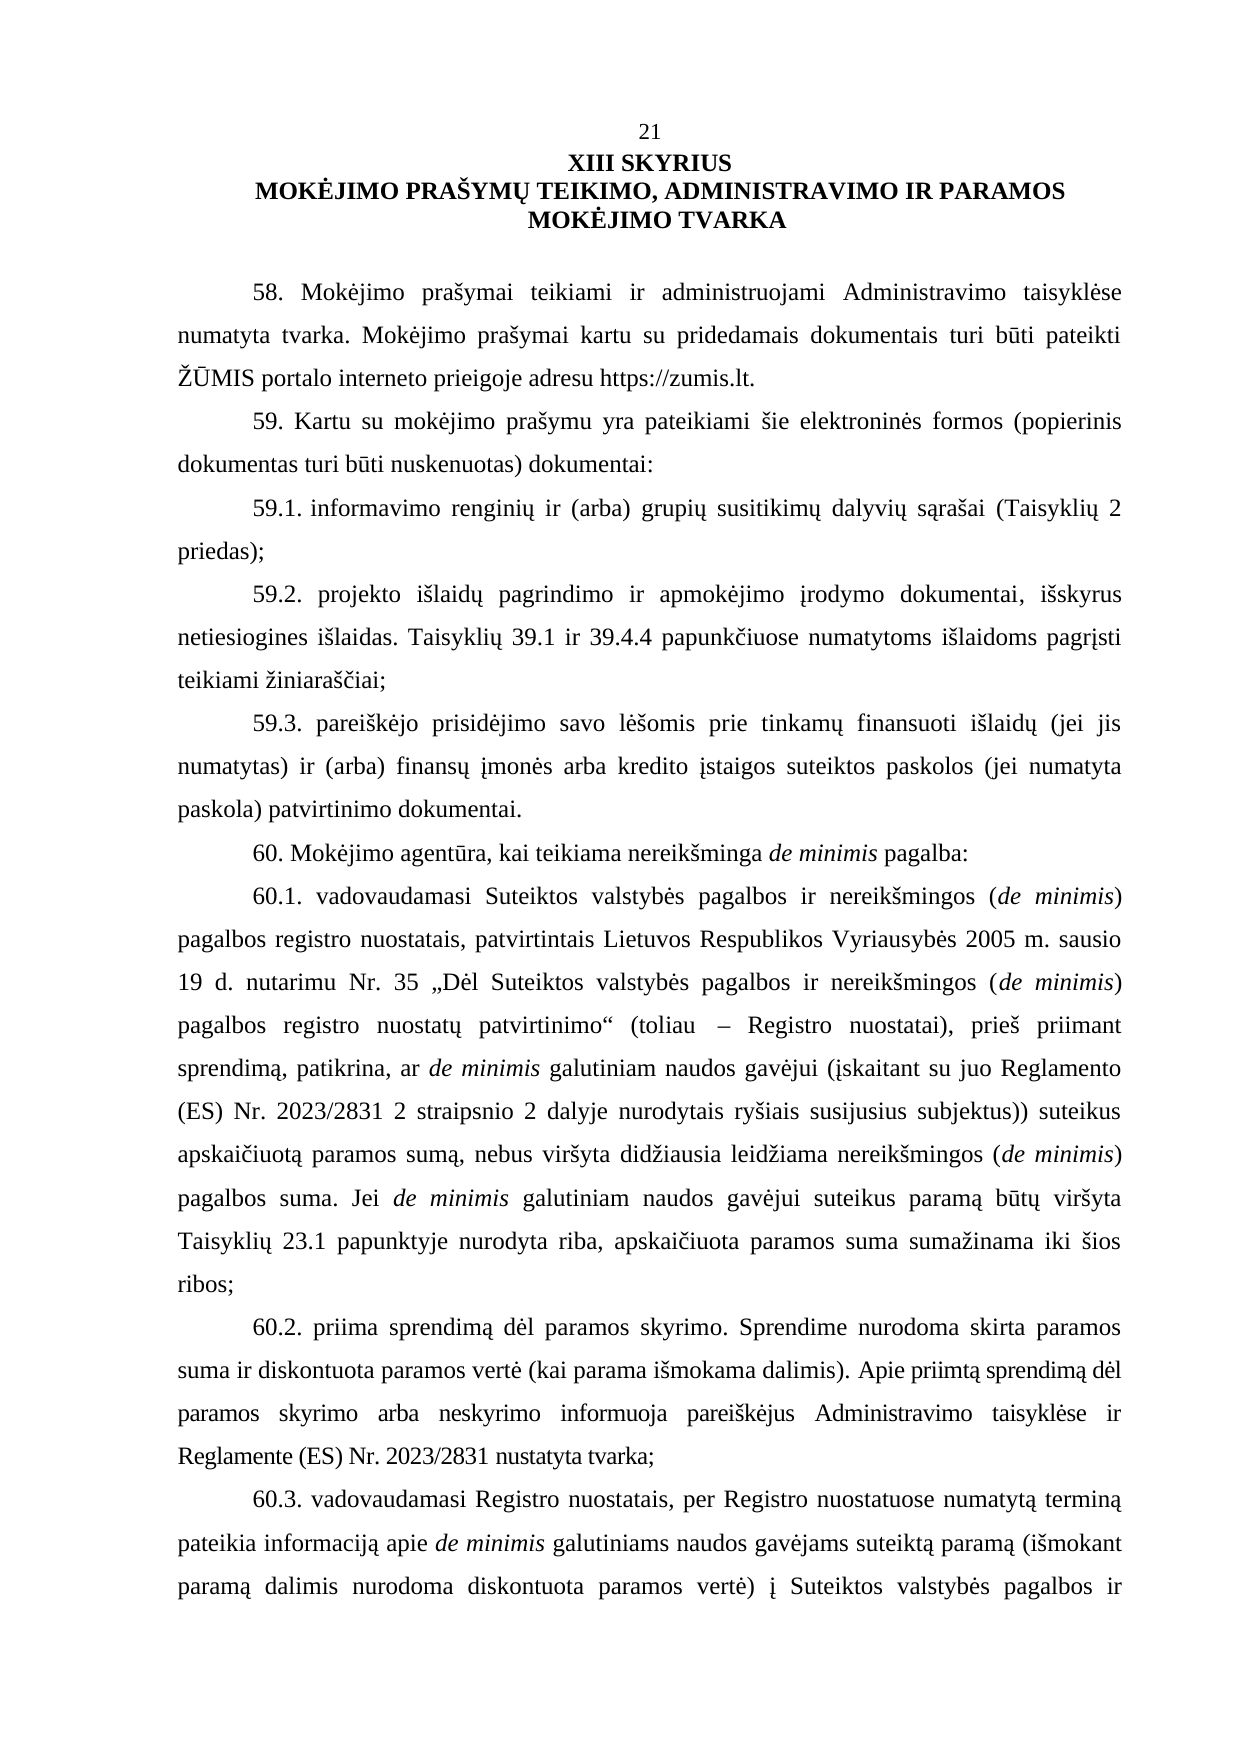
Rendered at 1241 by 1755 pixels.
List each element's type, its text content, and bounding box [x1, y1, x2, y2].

text 60.1. vadovaudamasi Suteiktos valstybės pagalbos ir nereikšmingos (de minimis) pagalbos registro nuostatais, patvirtintais Lietuvos Respublikos Vyriausybės 2005 m. sausio 19 d. nutarimu Nr. 35 „Dėl Suteiktos valstybės pagalbos ir nereikšmingos (de minimis) pagalbos registro nuostatų patvirtinimo“ (toliau – Registro nuostatai), prieš priimant sprendimą, patikrina, ar de minimis galutiniam naudos gavėjui (įskaitant su juo Reglamento (ES) Nr. 2023/2831 2 straipsnio 2 dalyje nurodytais ryšiais susijusius subjektus)) suteikus apskaičiuotą paramos sumą, nebus viršyta didžiausia leidžiama nereikšmingos (de minimis) pagalbos suma. Jei de minimis galutiniam naudos gavėjui suteikus paramą būtų viršyta Taisyklių 23.1 papunktyje nurodyta riba, apskaičiuota paramos suma sumažinama iki šios ribos; [177, 881, 1122, 1298]
text 59. Kartu su mokėjimo prašymu yra pateikiami šie elektroninės formos (popierinis dokumentas turi būti nuskenuotas) dokumentai: [177, 406, 1122, 478]
text 59.3. pareiškėjo prisidėjimo savo lėšomis prie tinkamų finansuoti išlaidų (jei jis numatytas) ir (arba) finansų įmonės arba kredito įstaigos suteiktos paskolos (jei numatyta paskola) patvirtinimo dokumentai. [177, 708, 1122, 823]
text 59.2. projekto išlaidų pagrindimo ir apmokėjimo įrodymo dokumentai, išskyrus netiesiogines išlaidas. Taisyklių 39.1 ir 39.4.4 papunkčiuose numatytoms išlaidoms pagrįsti teikiami žiniaraščiai; [177, 579, 1122, 694]
text MOKĖJIMO PRAŠYMŲ TEIKIMO, ADMINISTRAVIMO IR PARAMOS MOKĖJIMO TVARKA [192, 176, 1122, 234]
text 59.1. informavimo renginių ir (arba) grupių susitikimų dalyvių sąrašai (Taisyklių 2 priedas); [177, 493, 1122, 564]
text XIII SKYRIUS [177, 148, 1122, 176]
text 60.2. priima sprendimą dėl paramos skyrimo. Sprendime nurodoma skirta paramos suma ir diskontuota paramos vertė (kai parama išmokama dalimis). Apie priimtą sprendimą dėl paramos skyrimo arba neskyrimo informuoja pareiškėjus Administravimo taisyklėse ir Reglamente (ES) Nr. 2023/2831 nustatyta tvarka; [177, 1312, 1122, 1470]
text 60. Mokėjimo agentūra, kai teikiama nereikšminga de minimis pagalba: [177, 838, 1122, 866]
text 58. Mokėjimo prašymai teikiami ir administruojami Administravimo taisyklėse numatyta tvarka. Mokėjimo prašymai kartu su pridedamais dokumentais turi būti pateikti ŽŪMIS portalo interneto prieigoje adresu https://zumis.lt. [177, 277, 1122, 392]
text 60.3. vadovaudamasi Registro nuostatais, per Registro nuostatuose numatytą terminą pateikia informaciją apie de minimis galutiniams naudos gavėjams suteiktą paramą (išmokant paramą dalimis nurodoma diskontuota paramos vertė) į Suteiktos valstybės pagalbos ir [177, 1484, 1122, 1599]
